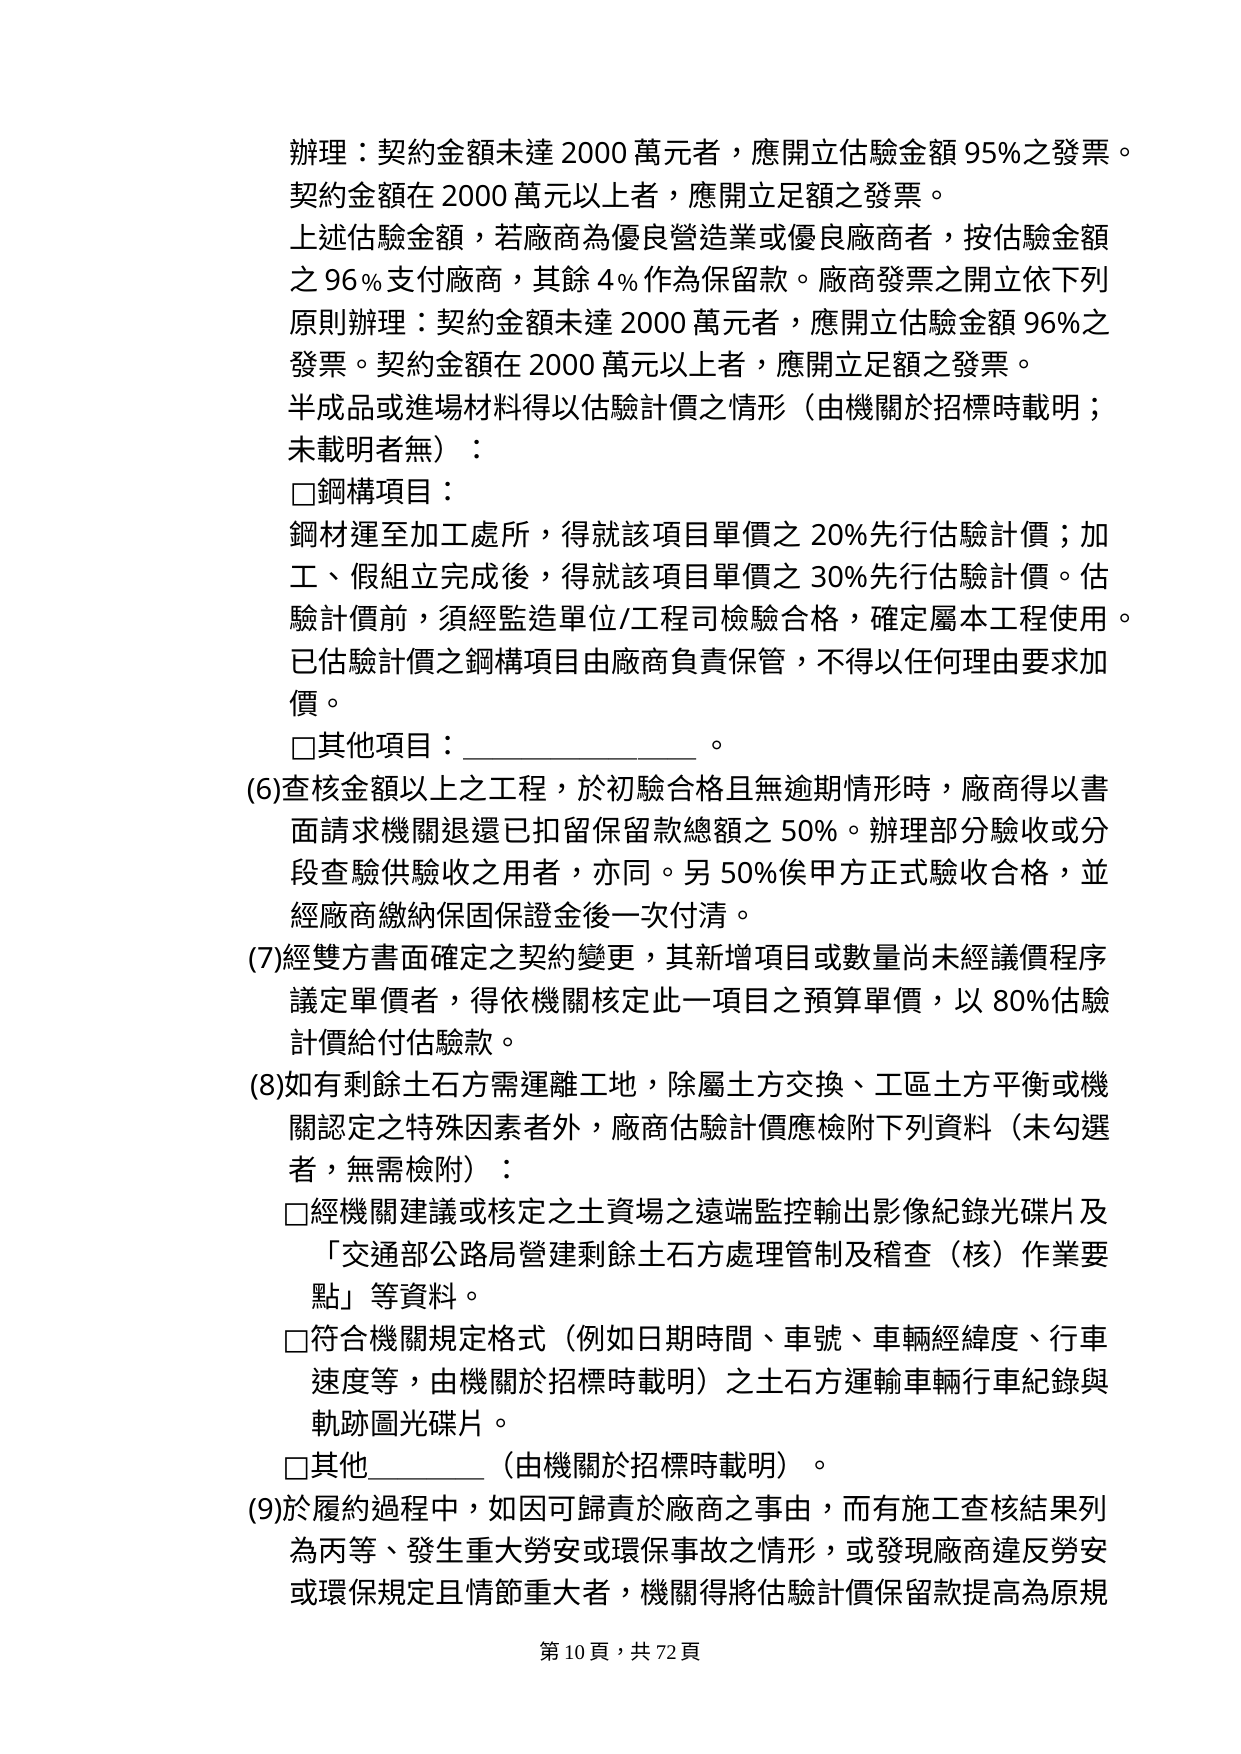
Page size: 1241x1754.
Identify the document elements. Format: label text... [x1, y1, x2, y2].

text (9)於履約過程中，如因可歸責於廠商之事由，而有施工查核結果列為丙等、發生重大勞安或環保事故之情形，或發現廠商違反勞安或環保規定且情節重大者，機關得將估驗計價保留款提高為原規 [248, 1485, 1110, 1612]
text □其他＿＿＿＿（由機關於招標時載明）。 [282, 1443, 1110, 1485]
text 鋼材運至加工處所，得就該項目單價之20%先行估驗計價；加工、假組立完成後，得就該項目單價之30%先行估驗計價。估驗計價前，須經監造單位/工程司檢驗合格，確定屬本工程使用。已估驗計價之鋼構項目由廠商負責保管，不得以任何理由要求加價。 [289, 511, 1110, 723]
text 上述估驗金額，若廠商為優良營造業或優良廠商者，按估驗金額之96﹪支付廠商，其餘4﹪作為保留款。廠商發票之開立依下列原則辦理：契約金額未達2000萬元者，應開立估驗金額96%之發票。契約金額在2000萬元以上者，應開立足額之發票。 [289, 215, 1110, 384]
text □符合機關規定格式（例如日期時間、車號、車輛經緯度、行車速度等，由機關於招標時載明）之土石方運輸車輛行車紀錄與軌跡圖光碟片。 [282, 1316, 1110, 1443]
text □鋼構項目： [231, 469, 1110, 511]
text (5)估驗以完成施工者為限，如另有規定其半成品或進場材料得以估驗計價者，從其規定。該項估驗款每期均應扣除5%作為保留款（有預付款之扣回時一併扣除）。另廠商發票之開立依下列原則辦理：契約金額未達2000萬元者，應開立估驗金額95%之發票。契約金額在2000萬元以上者，應開立足額之發票。 [248, 130, 1110, 215]
text (6)查核金額以上之工程，於初驗合格且無逾期情形時，廠商得以書面請求機關退還已扣留保留款總額之50%。辦理部分驗收或分段查驗供驗收之用者，亦同。另50%俟甲方正式驗收合格，並經廠商繳納保固保證金後一次付清。 [247, 765, 1110, 935]
text (7)經雙方書面確定之契約變更，其新增項目或數量尚未經議價程序議定單價者，得依機關核定此一項目之預算單價，以80%估驗計價給付估驗款。 [248, 935, 1110, 1062]
text □經機關建議或核定之土資場之遠端監控輸出影像紀錄光碟片及「交通部公路局營建剩餘土石方處理管制及稽查（核）作業要點」等資料。 [282, 1189, 1110, 1316]
text (8)如有剩餘土石方需運離工地，除屬土方交換、工區土方平衡或機關認定之特殊因素者外，廠商估驗計價應檢附下列資料（未勾選者，無需檢附）： [250, 1062, 1110, 1189]
text □其他項目：＿＿＿＿＿＿＿＿ 。 [231, 723, 1110, 765]
text 半成品或進場材料得以估驗計價之情形（由機關於招標時載明；未載明者無）： [287, 384, 1110, 469]
